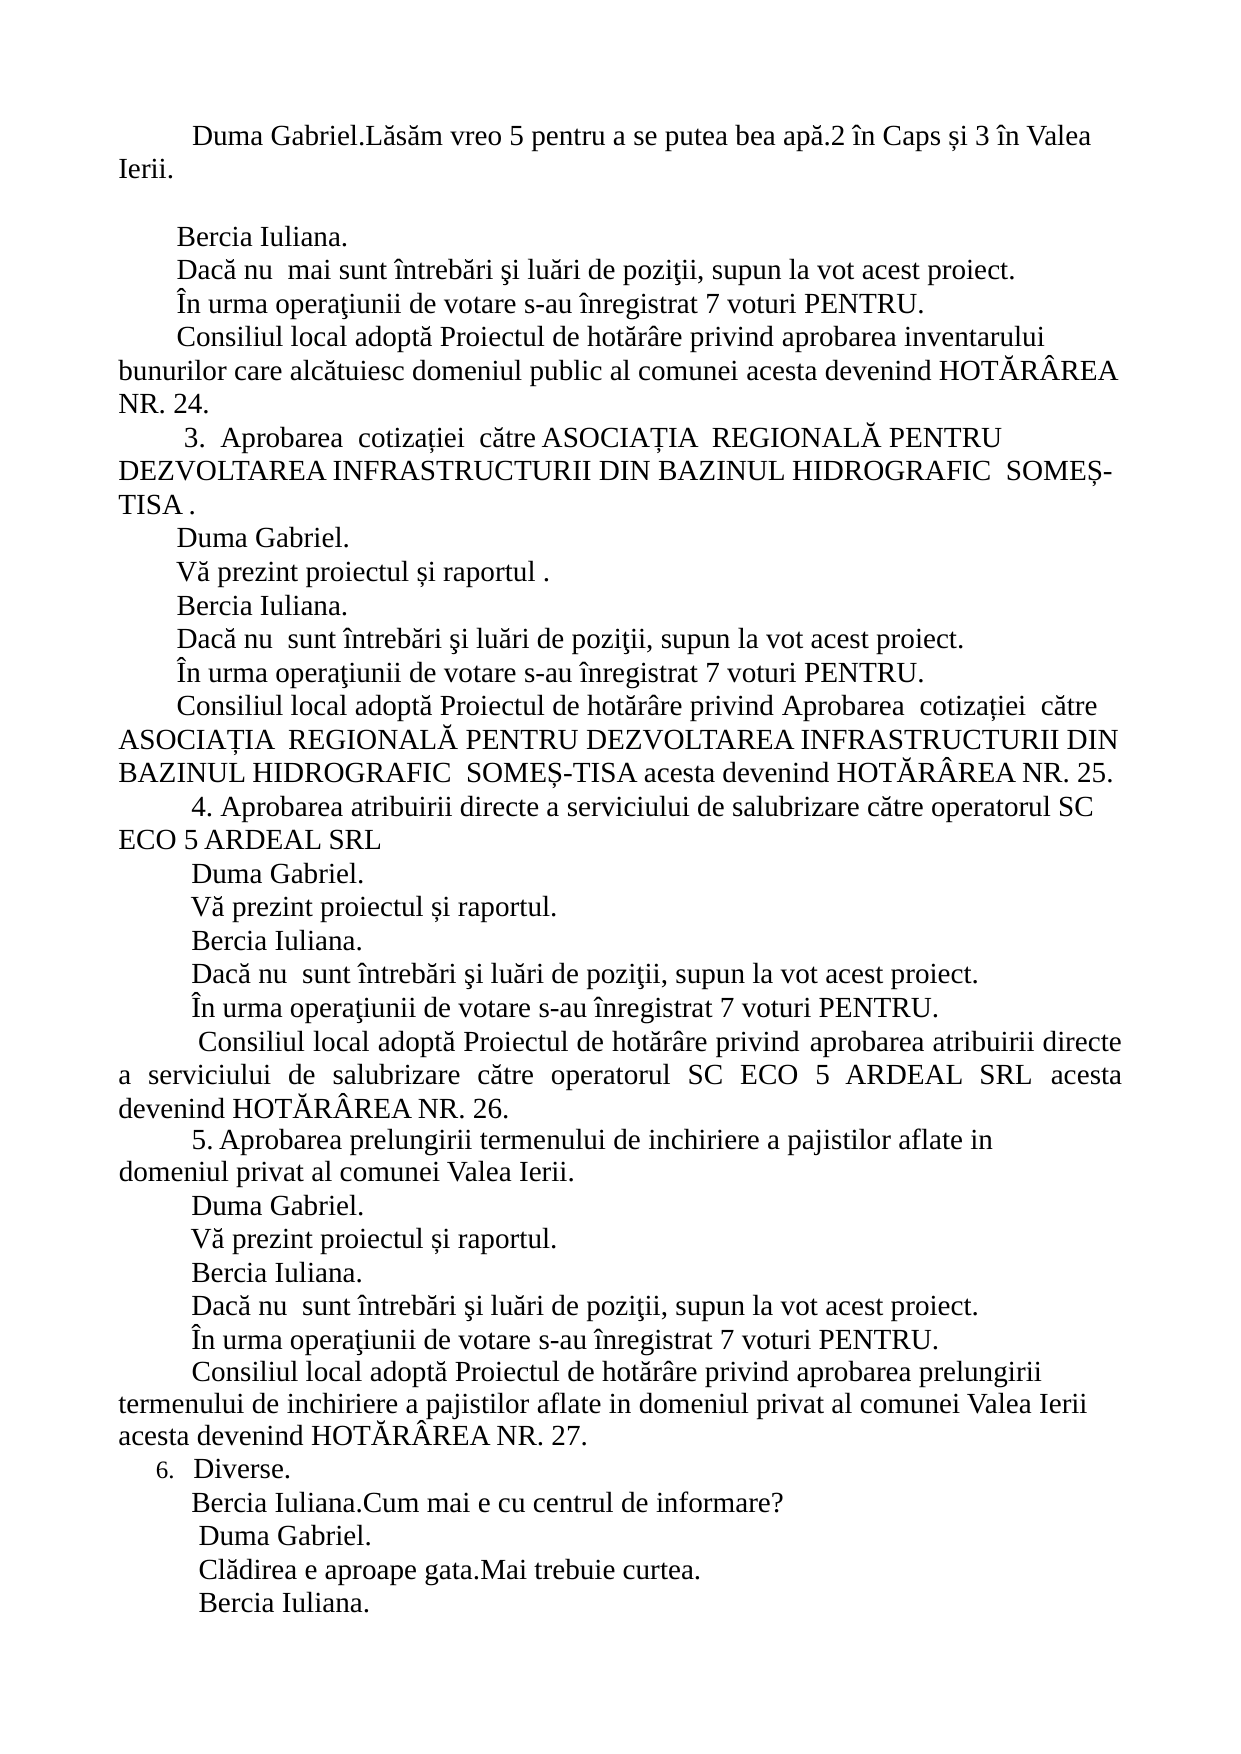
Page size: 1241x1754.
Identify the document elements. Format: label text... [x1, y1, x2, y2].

text Bercia Iuliana. [118, 588, 1122, 621]
text Dacă nu sunt întrebări şi luări de poziţii, supun la vot acest proiect. [118, 1288, 1122, 1322]
text Duma Gabriel.Lăsăm vreo 5 pentru a se putea bea apă.2 în Caps și 3 în Valea Ierii. [118, 118, 1122, 185]
text 4. Aprobarea atribuirii directe a serviciului de salubrizare către operatorul SC ECO 5 ARDEAL SRL [118, 789, 1122, 856]
text Bercia Iuliana. [118, 219, 1122, 252]
text Vă prezint proiectul și raportul. [118, 889, 1122, 923]
list Diverse. [156, 1451, 1122, 1485]
text Bercia Iuliana.Cum mai e cu centrul de informare? [118, 1485, 1122, 1518]
text În urma operaţiunii de votare s-au înregistrat 7 voturi PENTRU. [118, 1322, 1122, 1356]
text Vă prezint proiectul și raportul. [118, 1221, 1122, 1255]
text În urma operaţiunii de votare s-au înregistrat 7 voturi PENTRU. [118, 286, 1122, 319]
text Consiliul local adoptă Proiectul de hotărâre privind aprobarea atribuirii directe a serviciului de salubrizare către operatorul SC ECO 5 ARDEAL SRL acesta devenind HOTĂRÂREA NR. 26. [118, 1024, 1122, 1124]
text Vă prezint proiectul și raportul . [118, 554, 1122, 588]
text Duma Gabriel. [118, 1518, 1122, 1552]
text domeniul privat al comunei Valea Ierii. [118, 1156, 1117, 1188]
text Duma Gabriel. [118, 521, 1122, 554]
text Dacă nu sunt întrebări şi luări de poziţii, supun la vot acest proiect. [118, 957, 1122, 990]
text Bercia Iuliana. [118, 1255, 1122, 1288]
text Clădirea e aproape gata.Mai trebuie curtea. [118, 1552, 1122, 1585]
text Consiliul local adoptă Proiectul de hotărâre privind aprobarea inventarului bunurilor care alcătuiesc domeniul public al comunei acesta devenind HOTĂRÂREA NR. 24. [118, 319, 1122, 420]
text Bercia Iuliana. [118, 1585, 1122, 1619]
text Dacă nu mai sunt întrebări şi luări de poziţii, supun la vot acest proiect. [118, 252, 1122, 286]
text Consiliul local adoptă Proiectul de hotărâre privind aprobarea prelungirii termenului de inchiriere a pajistilor aflate in domeniul privat al comunei Valea Ierii acesta devenind HOTĂRÂREA NR. 27. [118, 1356, 1117, 1451]
text 5. Aprobarea prelungirii termenului de inchiriere a pajistilor aflate in [118, 1124, 1117, 1156]
text 3. Aprobarea cotizației către ASOCIAȚIA REGIONALĂ PENTRU DEZVOLTAREA INFRASTRUCTURII DIN BAZINUL HIDROGRAFIC SOMEȘ-TISA . [118, 420, 1122, 521]
text În urma operaţiunii de votare s-au înregistrat 7 voturi PENTRU. [118, 655, 1122, 688]
text Dacă nu sunt întrebări şi luări de poziţii, supun la vot acest proiect. [118, 621, 1122, 655]
text În urma operaţiunii de votare s-au înregistrat 7 voturi PENTRU. [118, 990, 1122, 1024]
text Duma Gabriel. [118, 1188, 1122, 1221]
text Consiliul local adoptă Proiectul de hotărâre privind Aprobarea cotizației către ASOCIAȚIA REGIONALĂ PENTRU DEZVOLTAREA INFRASTRUCTURII DIN BAZINUL HIDROGRAFIC SOMEȘ-TISA acesta devenind HOTĂRÂREA NR. 25. [118, 688, 1122, 789]
text Duma Gabriel. [118, 856, 1122, 889]
text Bercia Iuliana. [118, 923, 1122, 957]
